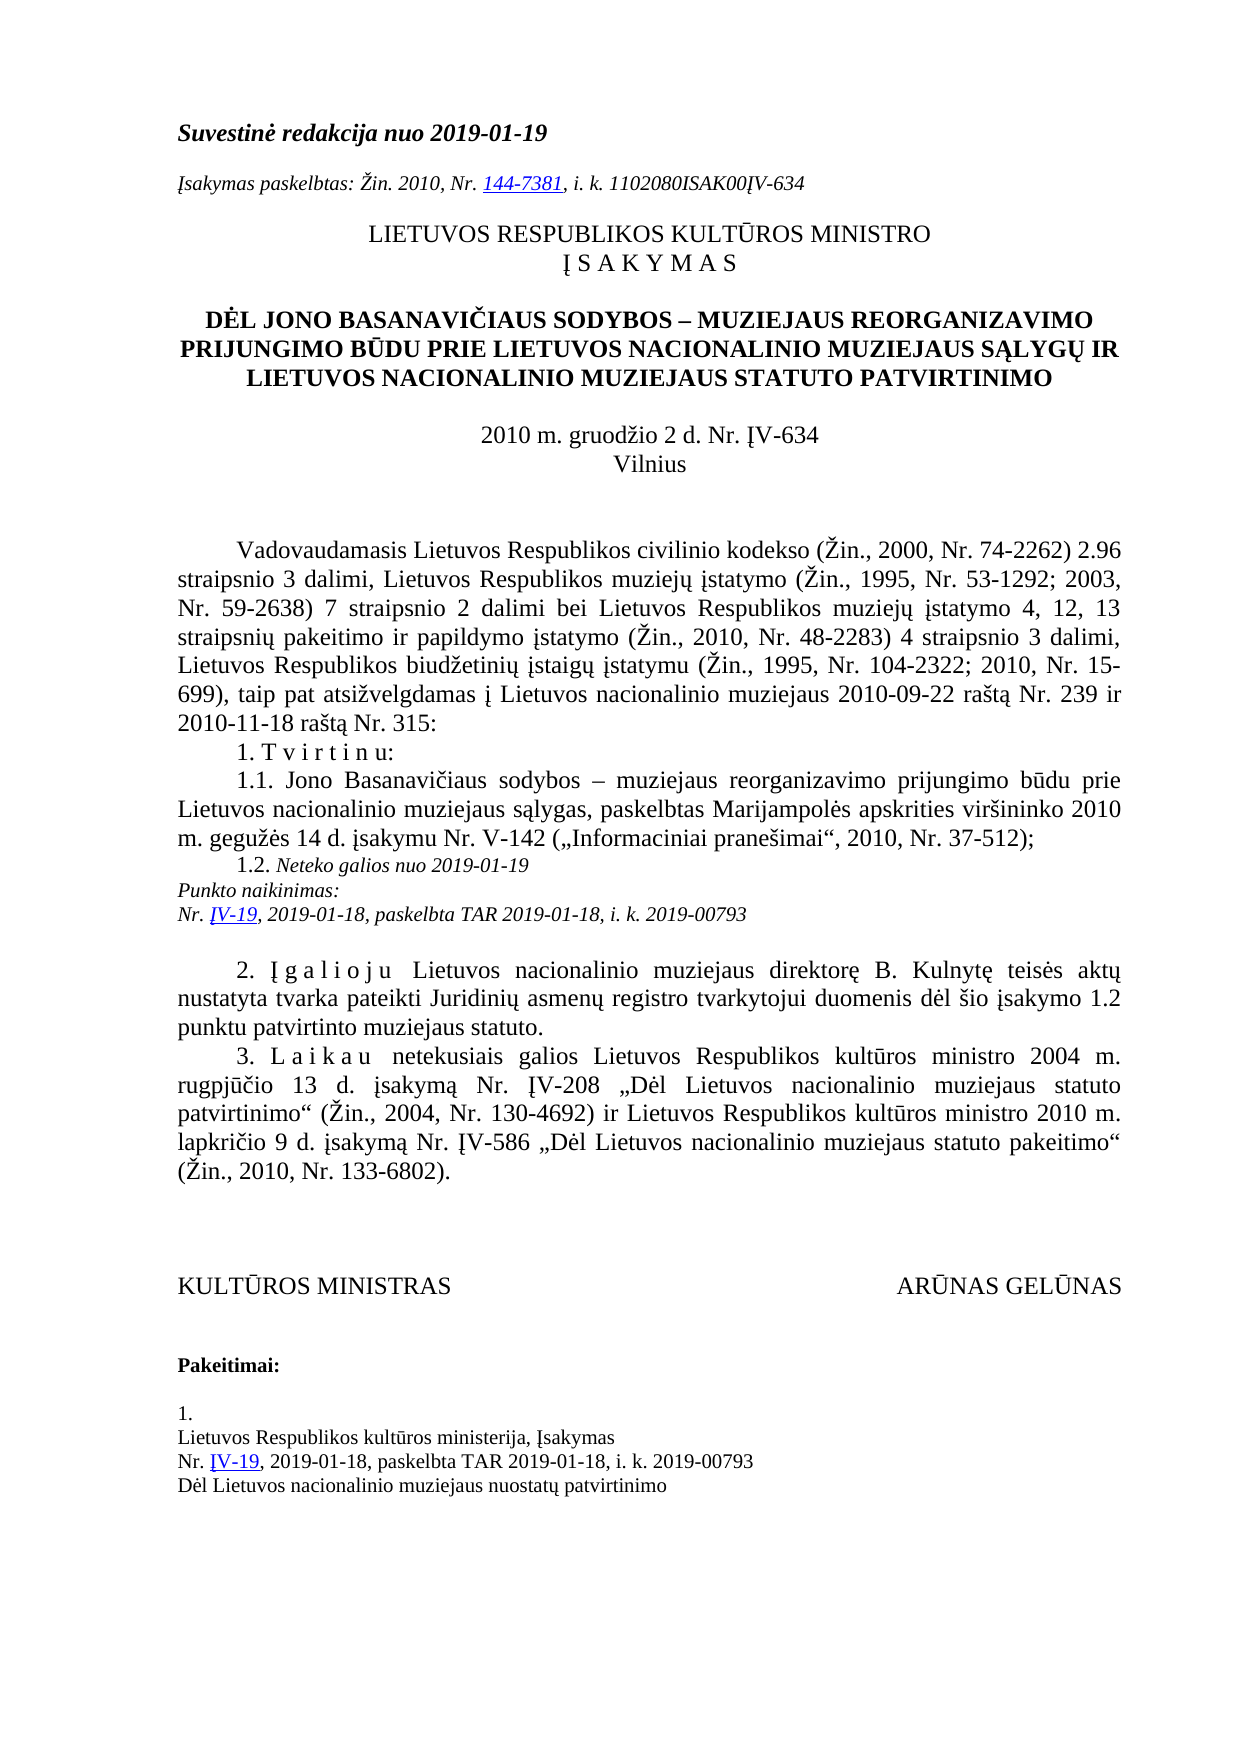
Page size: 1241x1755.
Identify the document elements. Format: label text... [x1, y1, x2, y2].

text 1.2. Neteko galios nuo 2019-01-19 [177, 852, 1122, 878]
text 1. [177, 1401, 1122, 1425]
text Kultūros ministras Arūnas Gelūnas [177, 1271, 1122, 1300]
text 1. Tvirtinu: [177, 737, 1122, 765]
text LIETUVOS RESPUBLIKOS KULTŪROS MINISTRO [177, 219, 1122, 248]
text Nr. ĮV-19, 2019-01-18, paskelbta TAR 2019-01-18, i. k. 2019-00793 [177, 1449, 1122, 1473]
text Vadovaudamasis Lietuvos Respublikos civilinio kodekso (Žin., 2000, Nr. 74-2262) 2.96 straipsnio 3 dalimi, Lietuvos Respublikos muziejų įstatymo (Žin., 1995, Nr. 53-1292; 2003, Nr. 59-2638) 7 straipsnio 2 dalimi bei Lietuvos Respublikos muziejų įstatymo 4, 12, 13 straipsnių pakeitimo ir papildymo įstatymo (Žin., 2010, Nr. 48-2283) 4 straipsnio 3 dalimi, Lietuvos Respublikos biudžetinių įstaigų įstatymu (Žin., 1995, Nr. 104-2322; 2010, Nr. 15-699), taip pat atsižvelgdamas į Lietuvos nacionalinio muziejaus 2010-09-22 raštą Nr. 239 ir 2010-11-18 raštą Nr. 315: [177, 535, 1122, 737]
text ĮSAKYMAS [177, 248, 1122, 277]
text Lietuvos Respublikos kultūros ministerija, Įsakymas [177, 1425, 1122, 1449]
text Įsakymas paskelbtas: Žin. 2010, Nr. 144-7381, i. k. 1102080ISAK00ĮV-634 [177, 171, 1122, 195]
text Punkto naikinimas: [177, 878, 1122, 902]
text Dėl Lietuvos nacionalinio muziejaus nuostatų patvirtinimo [177, 1473, 1122, 1497]
text 2010 m. gruodžio 2 d. Nr. ĮV-634 [177, 420, 1122, 449]
text Suvestinė redakcija nuo 2019-01-19 [177, 118, 1122, 147]
text Pakeitimai: [177, 1353, 1122, 1377]
text DĖL JONO BASANAVIČIAUS SODYBOS – MUZIEJAUS REORGANIZAVIMO PRIJUNGIMO BŪDU PRIE LIETUVOS NACIONALINIO MUZIEJAUS SĄLYGŲ IR LIETUVOS NACIONALINIO MUZIEJAUS STATUTO PATVIRTINIMO [177, 305, 1122, 392]
text 1.1. Jono Basanavičiaus sodybos – muziejaus reorganizavimo prijungimo būdu prie Lietuvos nacionalinio muziejaus sąlygas, paskelbtas Marijampolės apskrities viršininko 2010 m. gegužės 14 d. įsakymu Nr. V-142 („Informaciniai pranešimai“, 2010, Nr. 37-512); [177, 765, 1122, 852]
text Nr. ĮV-19, 2019-01-18, paskelbta TAR 2019-01-18, i. k. 2019-00793 [177, 902, 1122, 926]
text Vilnius [177, 449, 1122, 478]
text 3. Laikau netekusiais galios Lietuvos Respublikos kultūros ministro 2004 m. rugpjūčio 13 d. įsakymą Nr. ĮV-208 „Dėl Lietuvos nacionalinio muziejaus statuto patvirtinimo“ (Žin., 2004, Nr. 130-4692) ir Lietuvos Respublikos kultūros ministro 2010 m. lapkričio 9 d. įsakymą Nr. ĮV-586 „Dėl Lietuvos nacionalinio muziejaus statuto pakeitimo“ (Žin., 2010, Nr. 133-6802). [177, 1041, 1122, 1185]
text 2. Įgalioju Lietuvos nacionalinio muziejaus direktorę B. Kulnytę teisės aktų nustatyta tvarka pateikti Juridinių asmenų registro tvarkytojui duomenis dėl šio įsakymo 1.2 punktu patvirtinto muziejaus statuto. [177, 955, 1122, 1041]
